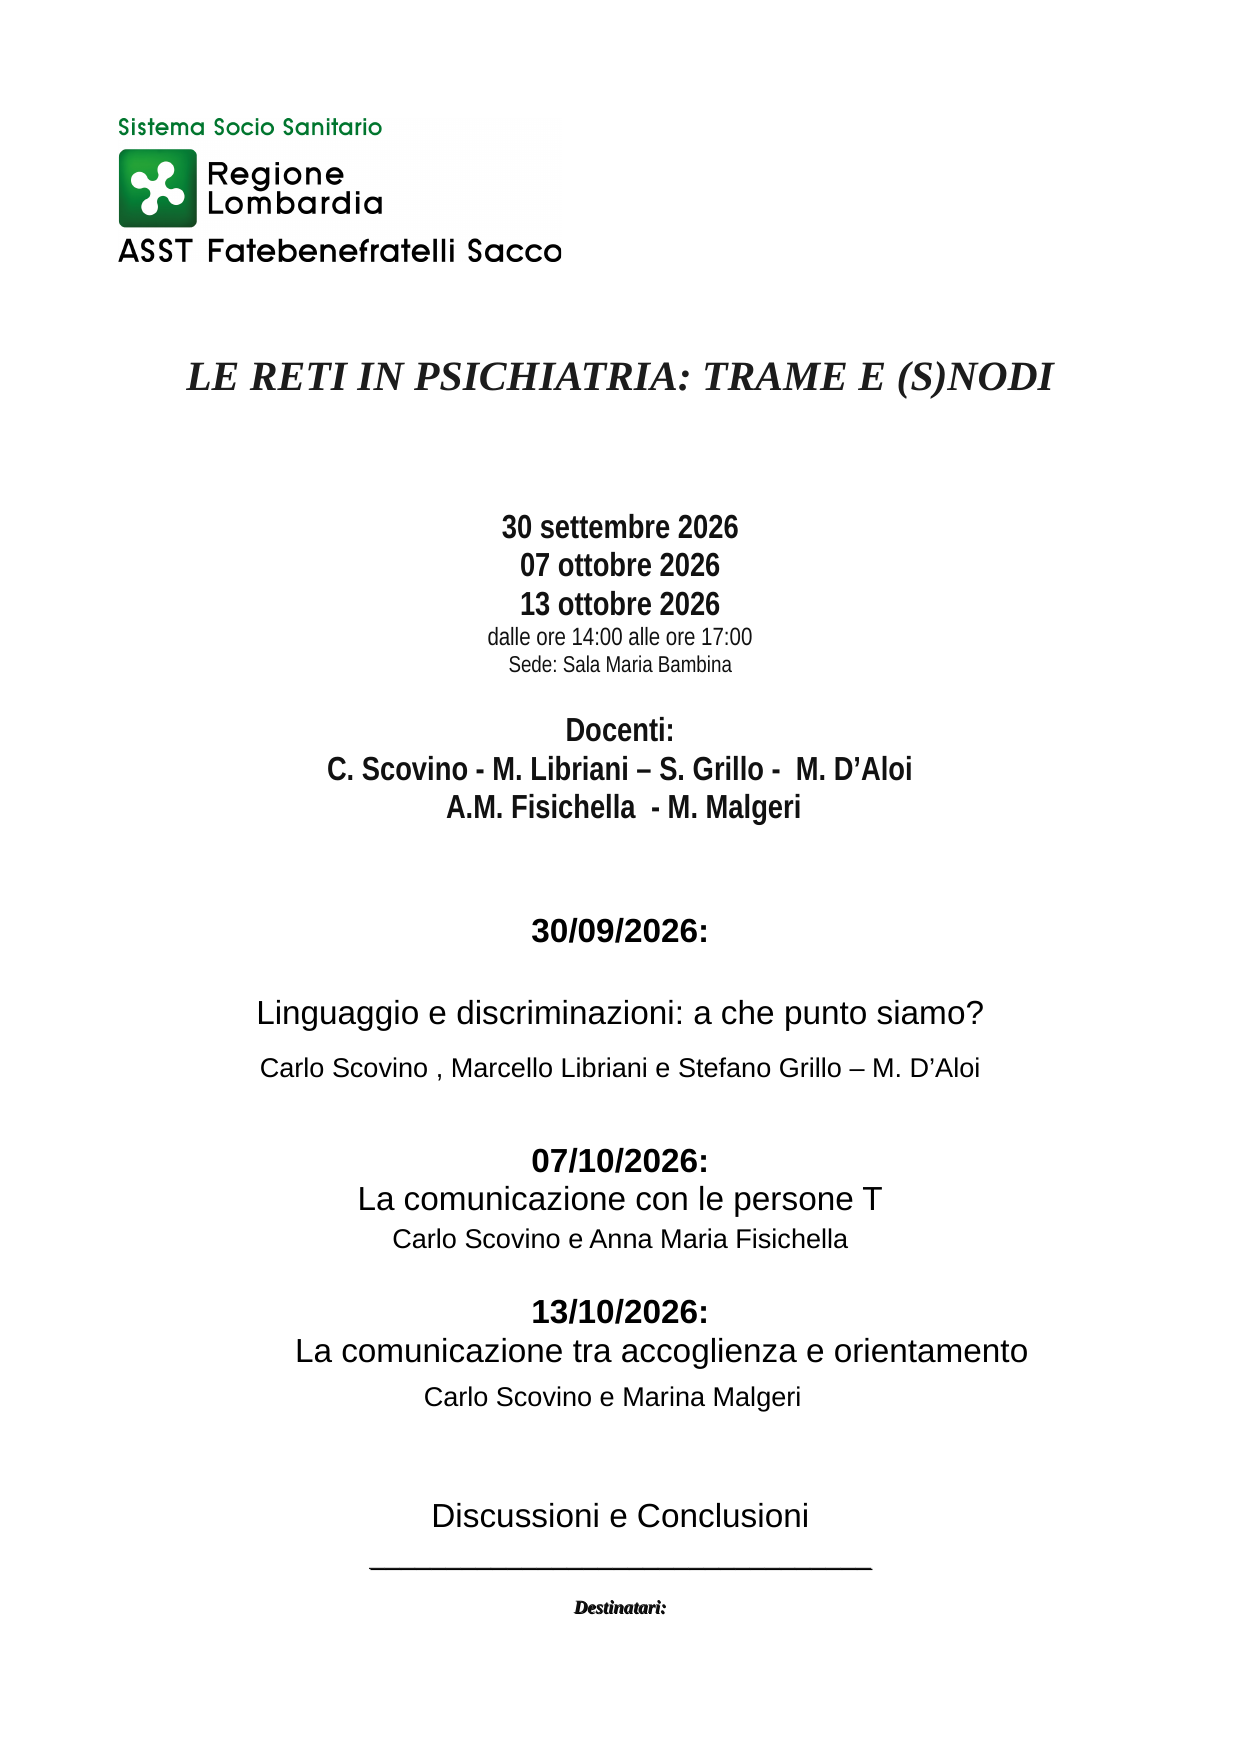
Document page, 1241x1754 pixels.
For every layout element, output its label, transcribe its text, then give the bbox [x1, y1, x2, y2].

text 07/10/2026: [118, 1141, 1122, 1179]
subtitle Le reti in psichiatria: trame e (s)nodi [118, 351, 1122, 399]
text C. Scovino - M. Libriani – S. Grillo - M. D’Aloi [118, 749, 1122, 787]
text Discussioni e Conclusioni [118, 1496, 1122, 1534]
text 30/09/2026: [118, 912, 1122, 950]
text 07 ottobre 2026 [118, 546, 1122, 584]
text Destinatari: [118, 1596, 1122, 1618]
text Linguaggio e discriminazioni: a che punto siamo? [118, 993, 1122, 1032]
text dalle ore 14:00 alle ore 17:00 [118, 622, 1122, 651]
text Carlo Scovino , Marcello Libriani e Stefano Grillo – M. D’Aloi [118, 1052, 1122, 1083]
text Carlo Scovino e Marina Malgeri [118, 1375, 1122, 1413]
text 13/10/2026: [118, 1292, 1122, 1331]
text La comunicazione con le persone T [118, 1179, 1122, 1218]
text Docenti: [118, 711, 1122, 749]
text A.M. Fisichella - M. Malgeri [118, 787, 1122, 825]
text Carlo Scovino e Anna Maria Fisichella [118, 1223, 1122, 1254]
text _________________________________ [118, 1534, 1122, 1572]
text 13 ottobre 2026 [118, 584, 1122, 622]
text Sede: Sala Maria Bambina [118, 651, 1122, 677]
text 30 settembre 2026 [118, 507, 1122, 546]
picture [118, 118, 562, 262]
text La comunicazione tra accoglienza e orientamento [118, 1331, 1122, 1369]
